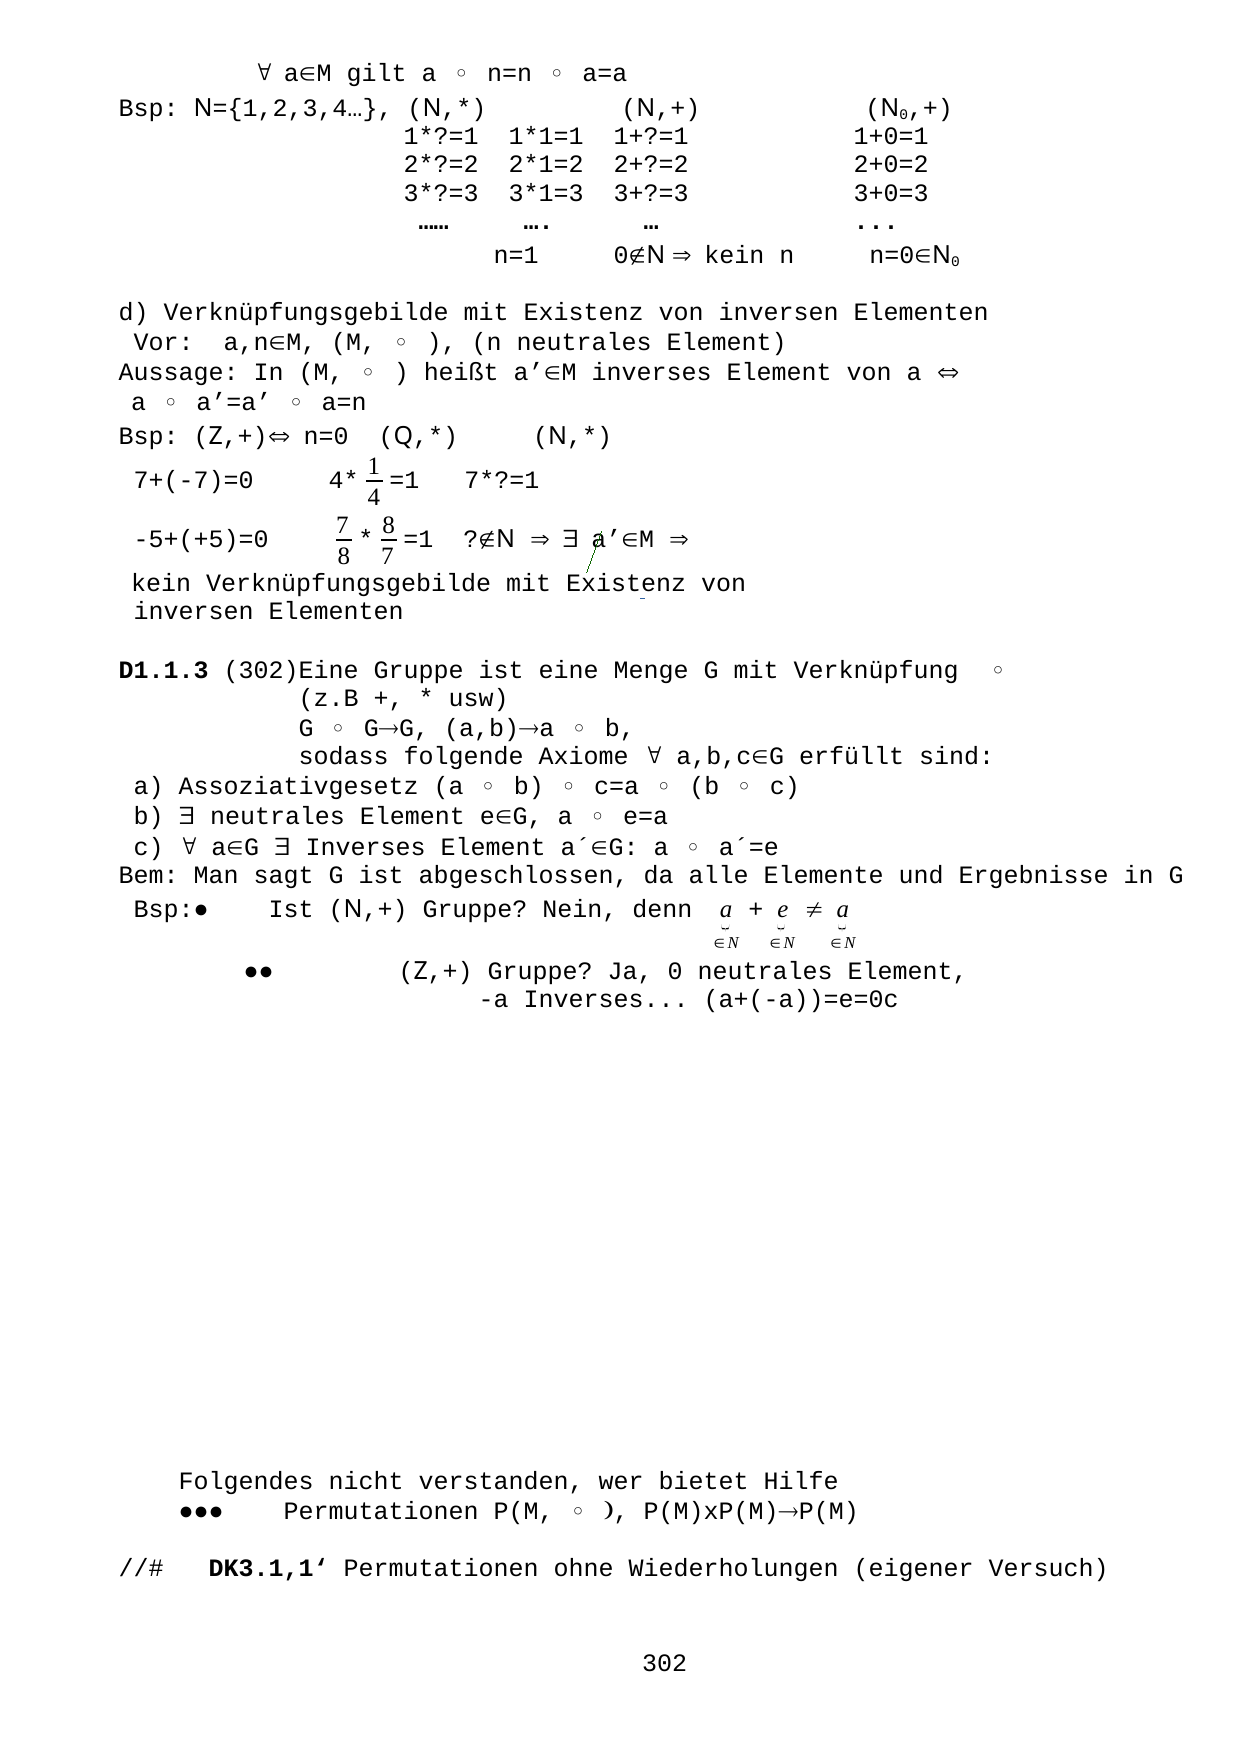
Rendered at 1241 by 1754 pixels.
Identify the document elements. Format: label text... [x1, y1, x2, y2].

text Folgendes nicht verstanden, wer bietet Hilfe [118, 1468, 1211, 1497]
text c)Verknüpfungsgebilde mit Existenz von neutralen Elementen Vor: nM, (M,) Aussage: n heißt neutrales Element in (M,)  aM gilt an=na=a Bsp: N={1,2,3,4…}, (N,*) (N,+) (N0,+) 1*?=1 1*1=1 1+?=1 1+0=1 2*?=2 2*1=2 2+?=2 2+0=2 3*?=3 3*1=3 3+?=3 3+0=3 …… …. … ... n=1 0N  kein n n=0N0 [118, 59, 1211, 299]
text a) Assoziativgesetz (ab)c=a(bc) b)  neutrales Element eG, ae=a c)  aG  Inverses Element a´G: aa´=e [118, 772, 1211, 862]
text ●●● Permutationen P(M,), P(M)xP(M)P(M) //# DK3.1,1‘ Permutationen ohne Wiederholungen (eigener Versuch) [118, 1497, 1211, 1583]
text GGG, (a,b)ab, [118, 714, 1211, 744]
text d) Verknüpfungsgebilde mit Existenz von inversen Elementen Vor: a,nM, (M,), (n neutrales Element) Aussage: In (M,) heißt a’M inverses Element von a  aa’=a’a=n Bsp: (Z,+) n=0 (Q,*) (N,*) 7+(-7)=0 4*=1 7*?=1 -5+(+5)=0 *=1 ?N   a’M  kein Verknüpfungsgebilde mit Existenz von inversen Elementen D1.1.3 (302)Eine Gruppe ist eine Menge G mit Verknüpfung (z.B +, * usw) [118, 299, 1211, 714]
text sodass folgende Axiome  a,b,cG erfüllt sind: [118, 744, 1211, 772]
text Bem: Man sagt G ist abgeschlossen, da alle Elemente und Ergebnisse in G Bsp:● Ist (N,+) Gruppe? Nein, denn + ●● (Z,+) Gruppe? Ja, 0 neutrales Element, -a Inverses... (a+(-a))=e=0c [118, 862, 1211, 1015]
